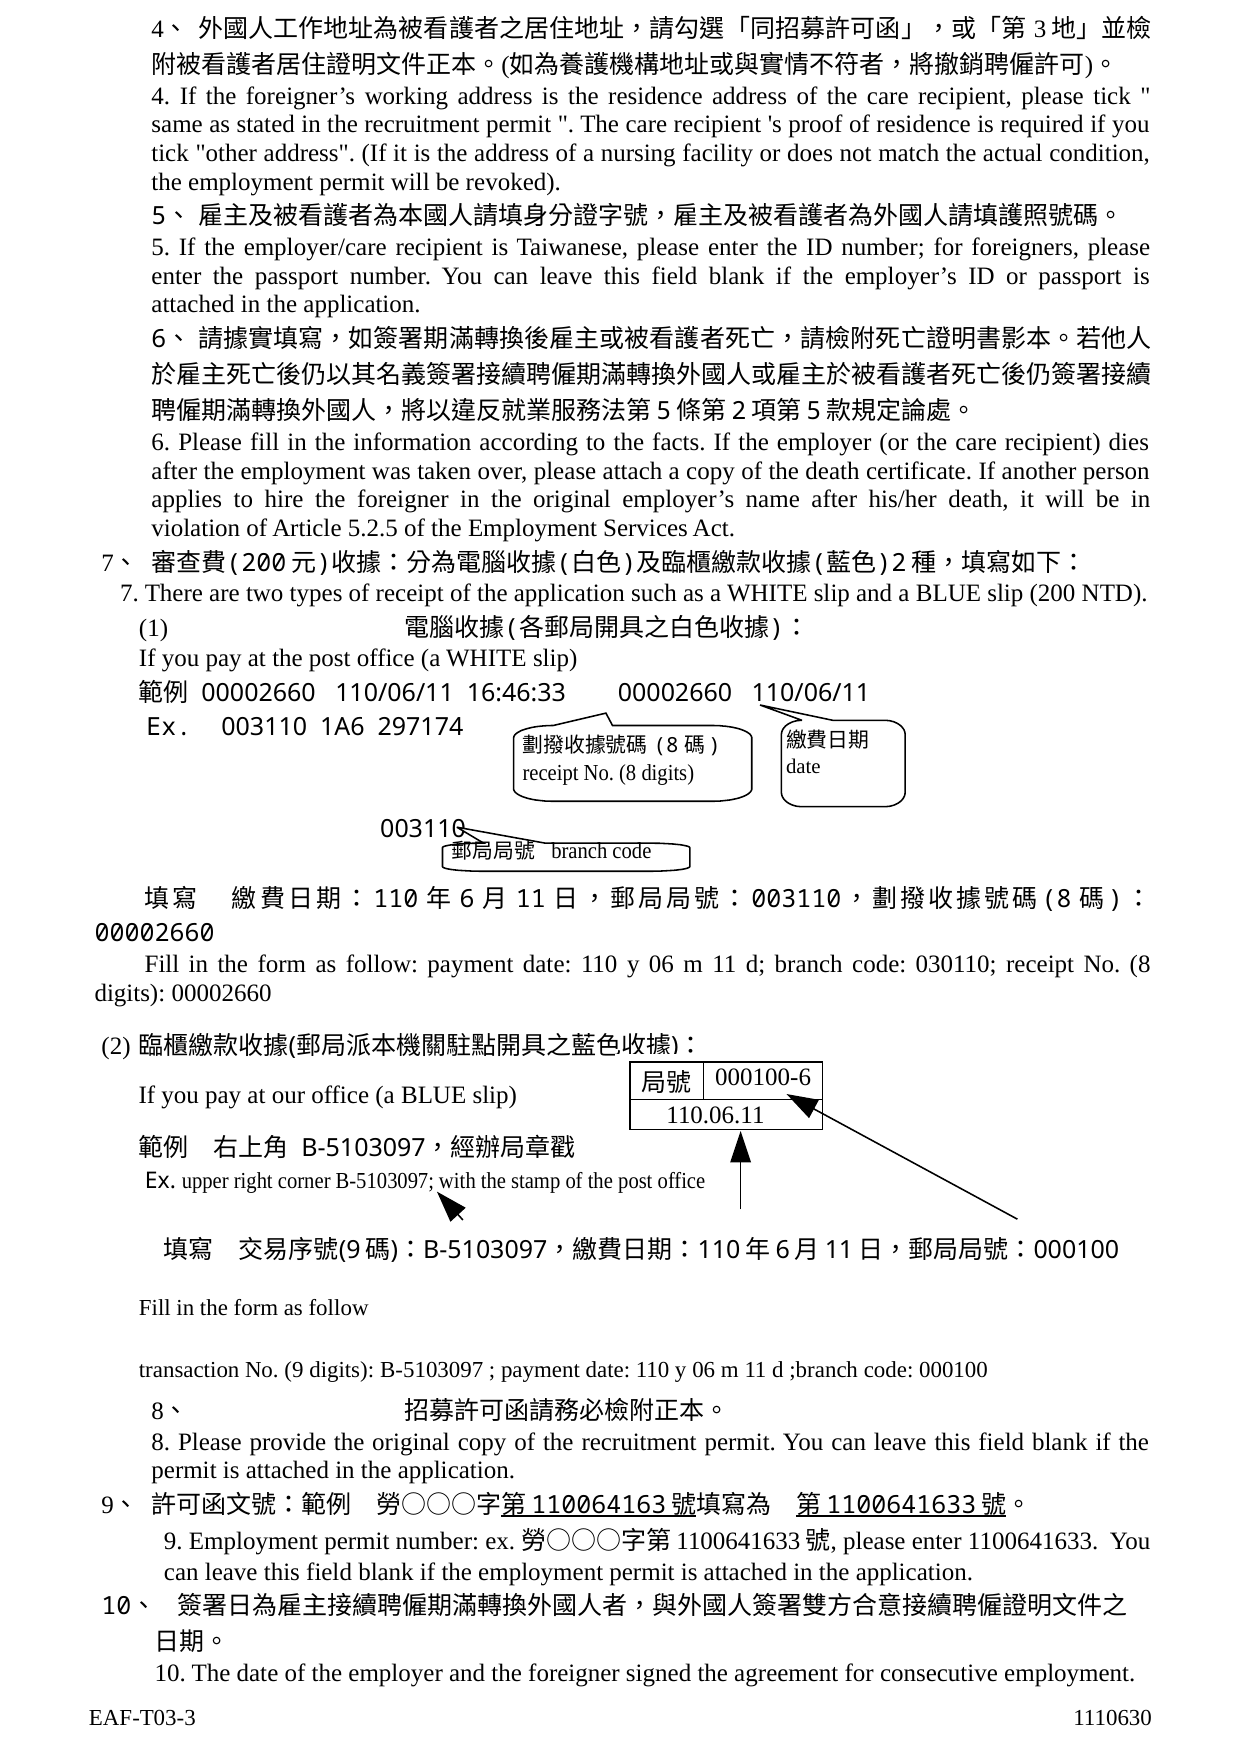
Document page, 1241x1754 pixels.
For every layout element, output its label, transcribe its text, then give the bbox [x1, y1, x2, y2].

text 範例 右上角 B-5103097，經辦局章戳 [101, 1128, 740, 1164]
list 電腦收據(各郵局開具之白色收據)： [139, 607, 1152, 643]
list 審查費(200元)收據：分為電腦收據(白色)及臨櫃繳款收據(藍色)2種，填寫如下： [101, 542, 1152, 578]
list 臨櫃繳款收據(郵局派本機關駐點開具之藍色收據)： [101, 1025, 1152, 1135]
text [741, 1128, 912, 1164]
text 填寫 交易序號(9碼)：B-5103097，繳費日期：110年6月11日，郵局局號：000100 [101, 1229, 1152, 1265]
list 雇主及被看護者為本國人請填身分證字號，雇主及被看護者為外國人請填護照號碼。 [151, 196, 1152, 232]
table_header 局號 [631, 1063, 703, 1099]
list 許可函文號：範例 勞○○○字第110064163號填寫為 第1100641633號。 [101, 1484, 1152, 1520]
text [741, 1164, 969, 1195]
text 5. If the employer/care recipient is Taiwanese, please enter the ID number; for foreigners, please enter the passport number. You can leave this field blank if the employer’s ID or passport is attached in the application. [151, 232, 1152, 318]
list 外國人工作地址為被看護者之居住地址，請勾選「同招募許可函」，或「第3地」並檢附被看護者居住證明文件正本。(如為養護機構地址或與實情不符者，將撤銷聘僱許可)。 [151, 8, 1152, 81]
text Ex. 003110 1A6 297174 [101, 708, 796, 742]
text Fill in the form as follow: payment date: 110 y 06 m 11 d; branch code: 030110; receipt No. (8 digits): 00002660 [94, 949, 1152, 1006]
text 7. There are two types of receipt of the application such as a WHITE slip and a BLUE slip (200 NTD). [120, 578, 1152, 607]
text transaction No. (9 digits): B-5103097 ; payment date: 110 y 06 m 11 d ;branch code: 000100 [139, 1328, 1152, 1390]
text 10. The date of the employer and the foreigner signed the agreement for consecutive employment. [154, 1658, 1152, 1687]
text 003110 [101, 810, 1152, 844]
text [845, 1080, 1152, 1109]
text 範例 00002660 110/06/11 16:46:33 00002660 110/06/11 [101, 672, 1152, 708]
text If you pay at our office (a BLUE slip) [138, 1080, 615, 1109]
table_cell 110.06.11 [631, 1100, 822, 1128]
text If you pay at the post office (a WHITE slip) [139, 643, 1152, 672]
text 填寫 繳費日期：110年6月11日，郵局局號：003110，劃撥收據號碼(8碼)：00002660 [94, 878, 1152, 949]
text 9. Employment permit number: ex. 勞○○○字第1100641633號, please enter 1100641633. You can leave this field blank if the employment permit is attached in the application. [164, 1520, 1152, 1585]
text Fill in the form as follow [139, 1265, 1152, 1328]
list 請據實填寫，如簽署期滿轉換後雇主或被看護者死亡，請檢附死亡證明書影本。若他人於雇主死亡後仍以其名義簽署接續聘僱期滿轉換外國人或雇主於被看護者死亡後仍簽署接續聘僱期滿轉換外國人，將以違反就業服務法第5條第2項第5款規定論處。 [151, 318, 1152, 427]
list 簽署日為雇主接續聘僱期滿轉換外國人者，與外國人簽署雙方合意接續聘僱證明文件之日期。 [101, 1585, 1152, 1658]
list 招募許可函請務必檢附正本。 [151, 1390, 1152, 1427]
text 6. Please fill in the information according to the facts. If the employer (or the care recipient) dies after the employment was taken over, please attach a copy of the death certificate. If another person applies to hire the foreigner in the original employer’s name after his/her death, it will be in violation of Article 5.2.5 of the Employment Services Act. [151, 427, 1152, 542]
text [853, 1128, 1152, 1164]
text 4. If the foreigner’s working address is the residence address of the care recipient, please tick " same as stated in the recruitment permit ". The care recipient 's proof of residence is required if you tick "other address". (If it is the address of a nursing facility or does not match the actual condition, the employment permit will be revoked). [151, 81, 1152, 196]
text 8. Please provide the original copy of the recruitment permit. You can leave this field blank if the permit is attached in the application. [151, 1427, 1152, 1484]
table_header 000100-6 [704, 1063, 822, 1099]
text Ex. upper right corner B-5103097; with the stamp of the post office [101, 1164, 740, 1195]
text Ex. 003110 1A6 297174 [783, 708, 1152, 742]
text [920, 1164, 1152, 1195]
